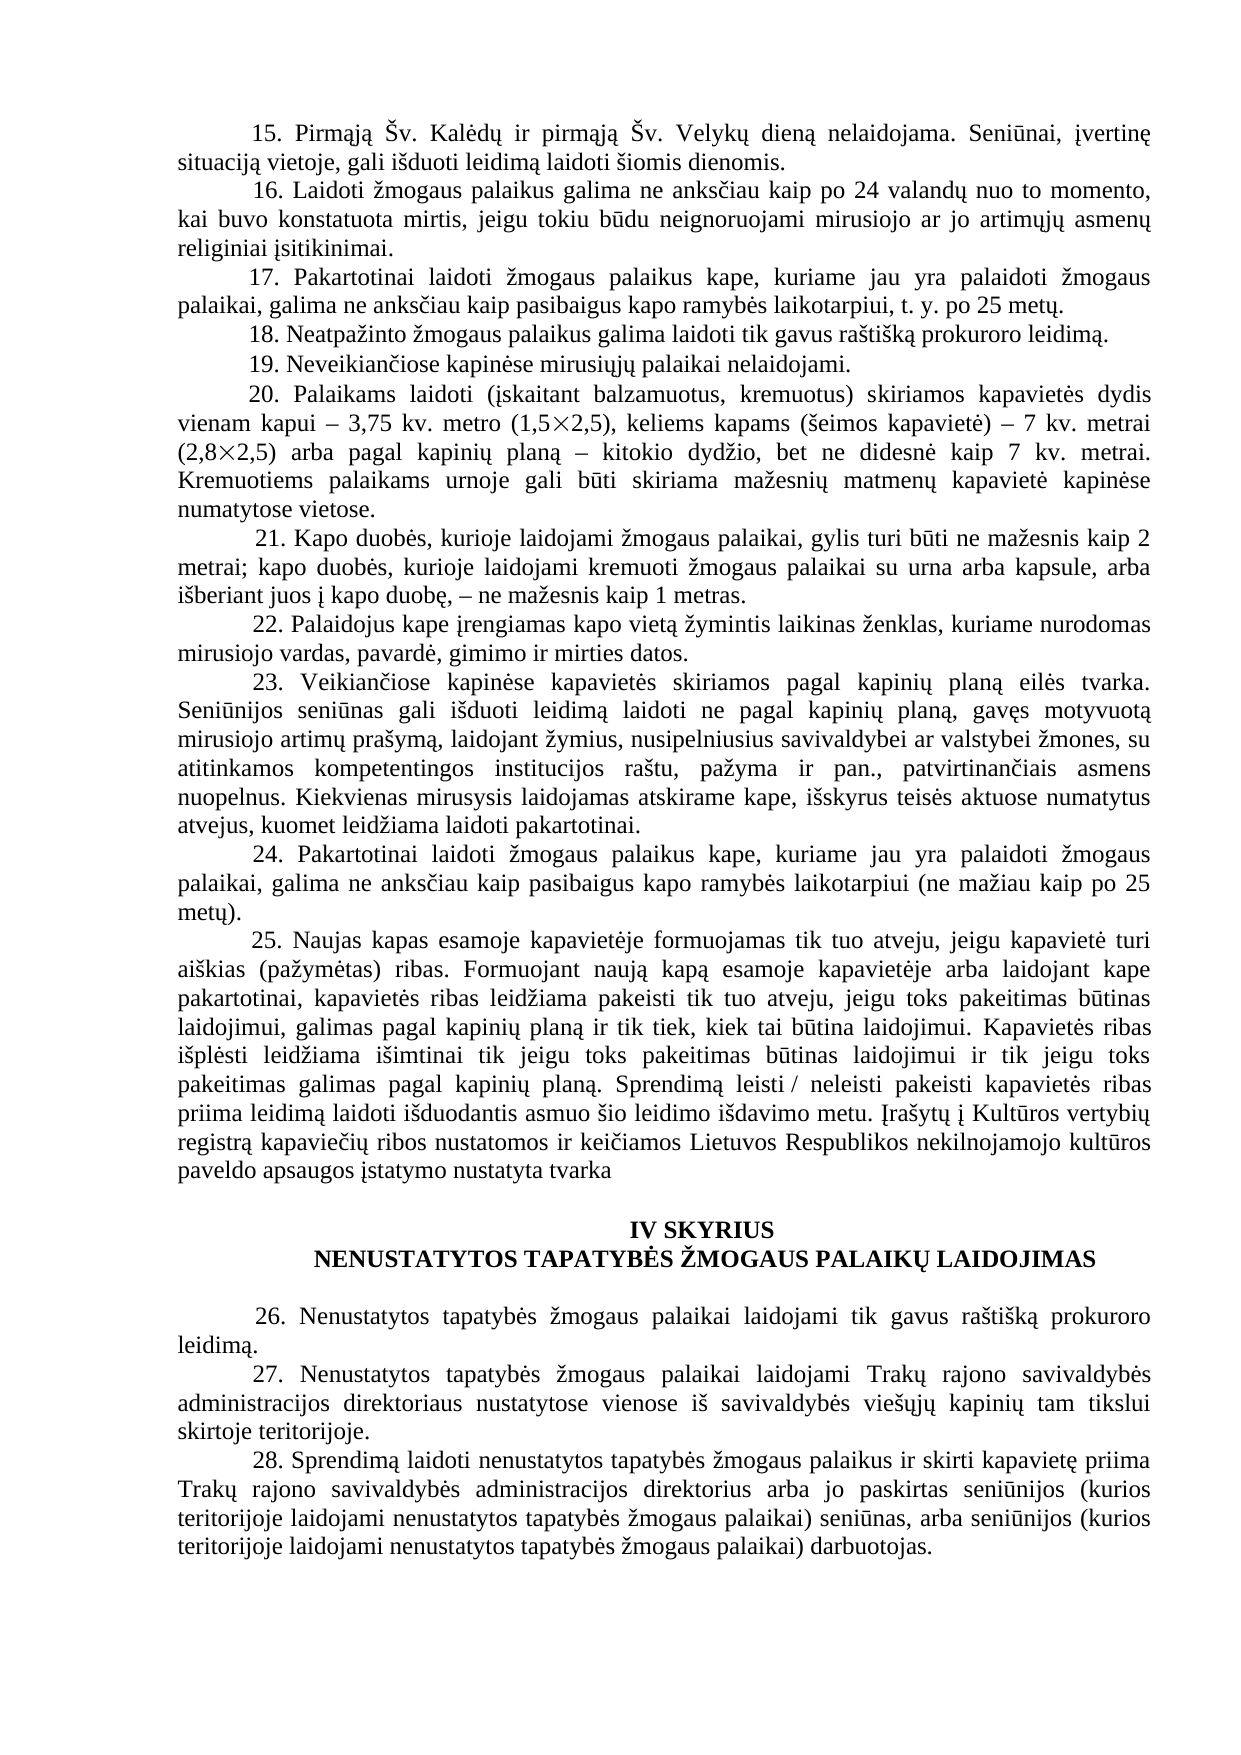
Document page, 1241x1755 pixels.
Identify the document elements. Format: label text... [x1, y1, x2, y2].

text 24. Pakartotinai laidoti žmogaus palaikus kape, kuriame jau yra palaidoti žmogaus palaikai, galima ne anksčiau kaip pasibaigus kapo ramybės laikotarpiui (ne mažiau kaip po 25 metų). [177, 839, 1152, 925]
text 20. Palaikams laidoti (įskaitant balzamuotus, kremuotus) skiriamos kapavietės dydis vienam kapui – 3,75 kv. metro (1,52,5), keliems kapams (šeimos kapavietė) – 7 kv. metrai (2,82,5) arba pagal kapinių planą – kitokio dydžio, bet ne didesnė kaip 7 kv. metrai. Kremuotiems palaikams urnoje gali būti skiriama mažesnių matmenų kapavietė kapinėse numatytose vietose. [177, 379, 1152, 523]
text IV SKYRIUS [177, 1215, 1152, 1244]
text 16. Laidoti žmogaus palaikus galima ne anksčiau kaip po 24 valandų nuo to momento, kai buvo konstatuota mirtis, jeigu tokiu būdu neignoruojami mirusiojo ar jo artimųjų asmenų religiniai įsitikinimai. [177, 176, 1152, 262]
text 27. Nenustatytos tapatybės žmogaus palaikai laidojami Trakų rajono savivaldybės administracijos direktoriaus nustatytose vienose iš savivaldybės viešųjų kapinių tam tikslui skirtoje teritorijoje. [177, 1359, 1152, 1445]
text 15. Pirmąją Šv. Kalėdų ir pirmąją Šv. Velykų dieną nelaidojama. Seniūnai, įvertinę situaciją vietoje, gali išduoti leidimą laidoti šiomis dienomis. [177, 118, 1152, 176]
text 23. Veikiančiose kapinėse kapavietės skiriamos pagal kapinių planą eilės tvarka. Seniūnijos seniūnas gali išduoti leidimą laidoti ne pagal kapinių planą, gavęs motyvuotą mirusiojo artimų prašymą, laidojant žymius, nusipelniusius savivaldybei ar valstybei žmones, su atitinkamos kompetentingos institucijos raštu, pažyma ir pan., patvirtinančiais asmens nuopelnus. Kiekvienas mirusysis laidojamas atskirame kape, išskyrus teisės aktuose numatytus atvejus, kuomet leidžiama laidoti pakartotinai. [177, 667, 1152, 839]
text 26. Nenustatytos tapatybės žmogaus palaikai laidojami tik gavus raštišką prokuroro leidimą. [177, 1301, 1152, 1359]
text 17. Pakartotinai laidoti žmogaus palaikus kape, kuriame jau yra palaidoti žmogaus palaikai, galima ne anksčiau kaip pasibaigus kapo ramybės laikotarpiui, t. y. po 25 metų. [177, 262, 1152, 319]
text 18. Neatpažinto žmogaus palaikus galima laidoti tik gavus raštišką prokuroro leidimą. [177, 319, 1152, 348]
text 22. Palaidojus kape įrengiamas kapo vietą žymintis laikinas ženklas, kuriame nurodomas mirusiojo vardas, pavardė, gimimo ir mirties datos. [177, 609, 1152, 667]
text NENUSTATYTOS TAPATYBĖS ŽMOGAUS PALAIKŲ LAIDOJIMAS [177, 1244, 1152, 1273]
text 21. Kapo duobės, kurioje laidojami žmogaus palaikai, gylis turi būti ne mažesnis kaip 2 metrai; kapo duobės, kurioje laidojami kremuoti žmogaus palaikai su urna arba kapsule, arba išberiant juos į kapo duobę, – ne mažesnis kaip 1 metras. [177, 523, 1152, 609]
text 25. Naujas kapas esamoje kapavietėje formuojamas tik tuo atveju, jeigu kapavietė turi aiškias (pažymėtas) ribas. Formuojant naują kapą esamoje kapavietėje arba laidojant kape pakartotinai, kapavietės ribas leidžiama pakeisti tik tuo atveju, jeigu toks pakeitimas būtinas laidojimui, galimas pagal kapinių planą ir tik tiek, kiek tai būtina laidojimui. Kapavietės ribas išplėsti leidžiama išimtinai tik jeigu toks pakeitimas būtinas laidojimui ir tik jeigu toks pakeitimas galimas pagal kapinių planą. Sprendimą leisti / neleisti pakeisti kapavietės ribas priima leidimą laidoti išduodantis asmuo šio leidimo išdavimo metu. Įrašytų į Kultūros vertybių registrą kapaviečių ribos nustatomos ir keičiamos Lietuvos Respublikos nekilnojamojo kultūros paveldo apsaugos įstatymo nustatyta tvarka [177, 925, 1152, 1184]
text 28. Sprendimą laidoti nenustatytos tapatybės žmogaus palaikus ir skirti kapavietę priima Trakų rajono savivaldybės administracijos direktorius arba jo paskirtas seniūnijos (kurios teritorijoje laidojami nenustatytos tapatybės žmogaus palaikai) seniūnas, arba seniūnijos (kurios teritorijoje laidojami nenustatytos tapatybės žmogaus palaikai) darbuotojas. [177, 1445, 1152, 1560]
text 19. Neveikiančiose kapinėse mirusiųjų palaikai nelaidojami. [177, 348, 1152, 379]
